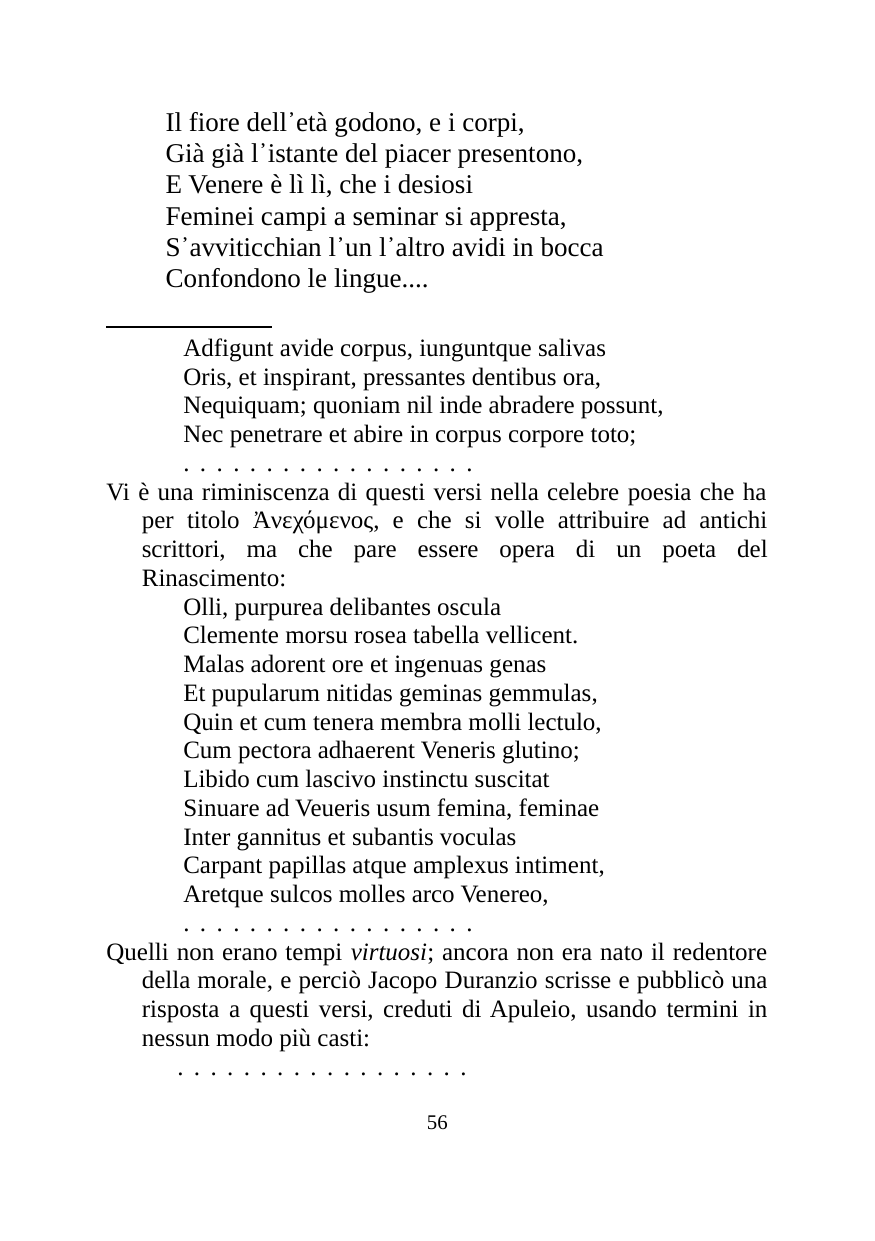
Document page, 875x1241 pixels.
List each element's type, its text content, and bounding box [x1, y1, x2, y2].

text Qual dormente assetato, a cui quell᾽onda, Che l᾽ardor del suo corpo estinguer possa E che brama di ber, non si concede, Ma sol dell᾽acqua simulacri ei trova, Sì che invan si travaglia, e pur beendo Entro a rapido fiume arde di sete, Ne l᾽amore così Venere inganna Con l᾽effigie l᾽amante, il qual nè il corpo Sfamar può col mirar l᾽amato aspetto, Nè parte alcuna con la man detrarre Da le morbide carni, allor che tutte Ansante, irresoluto ei le palpeggia. E quando alfin, membra congiunte a membra, Il fiore dell᾽età godono, e i corpi, Già già l᾽istante del piacer presentono, E Venere è lì lì, che i desiosi Feminei campi a seminar si appresta, S᾽avviticchian l᾽un l᾽altro avidi in bocca Confondono le lingue.... [165, 106, 768, 293]
text Vi è una riminiscenza di questi versi nella celebre poesia che ha per titolo Ἀνεχόμενος, e che si volle attribuire ad antichi scrittori, ma che pare essere opera di un poeta del Rinascimento: [106, 477, 768, 592]
text Olli, purpurea delibantes oscula Clemente morsu rosea tabella vellicent. Malas adorent ore et ingenuas genas Et pupularum nitidas geminas gemmulas, Quin et cum tenera membra molli lectulo, Cum pectora adhaerent Veneris glutino; Libido cum lascivo instinctu suscitat Sinuare ad Veueris usum femina, feminae Inter gannitus et subantis voculas Carpant papillas atque amplexus intiment, Aretque sulcos molles arco Venereo, .................. [183, 592, 768, 937]
text .................. [177, 1052, 768, 1080]
text Adfigunt avide corpus, iunguntque salivas Oris, et inspirant, pressantes dentibus ora, Nequiquam; quoniam nil inde abradere possunt, Nec penetrare et abire in corpus corpore toto; .................. [106, 333, 768, 477]
text Quelli non erano tempi virtuosi; ancora non era nato il redentore della morale, e perciò Jacopo Duranzio scrisse e pubblicò una risposta a questi versi, creduti di Apuleio, usando termini in nessun modo più casti: [106, 937, 768, 1052]
